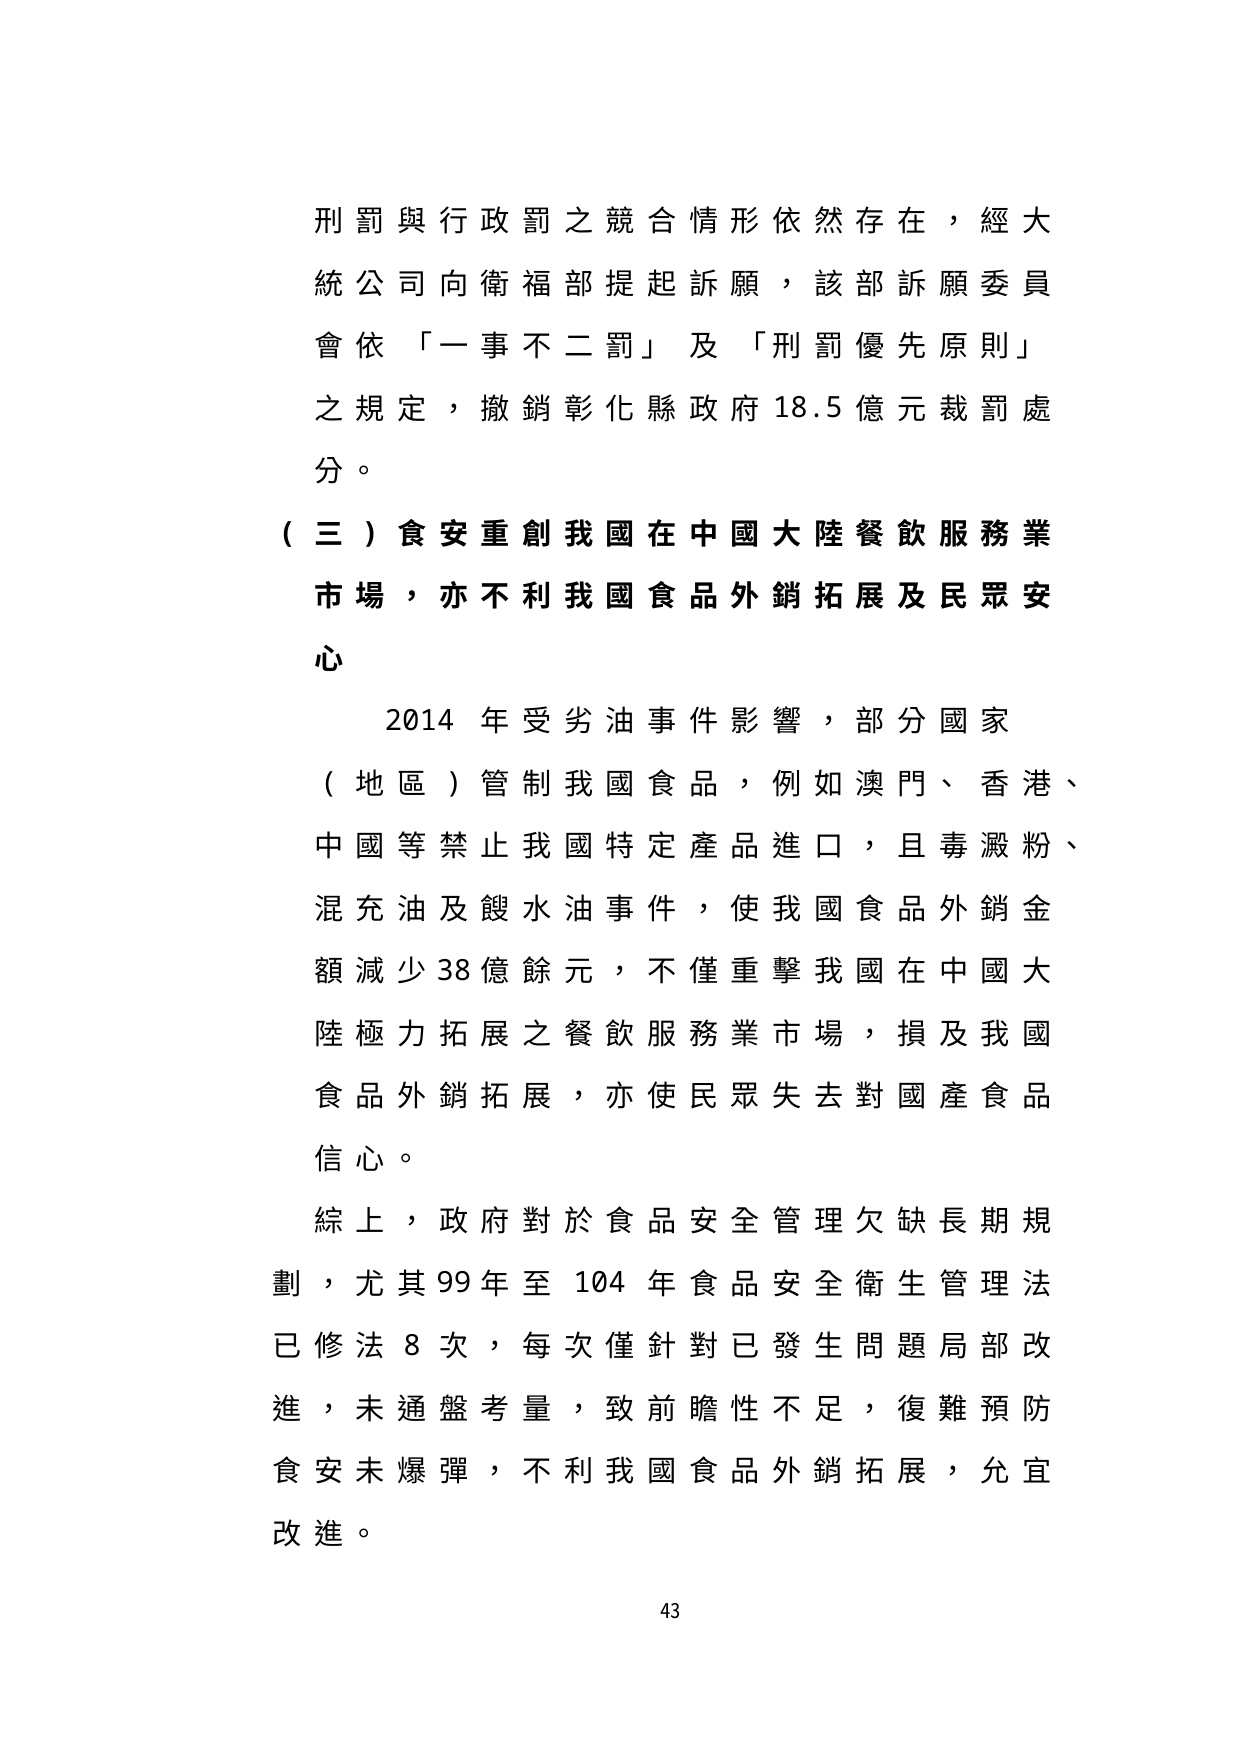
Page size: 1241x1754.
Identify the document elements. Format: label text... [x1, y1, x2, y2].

text 2014年受劣油事件影響，部分國家(地區)管制我國食品，例如澳門、香港、中國等禁止我國特定產品進口，且毒澱粉、混充油及餿水油事件，使我國食品外銷金額減少38億餘元，不僅重擊我國在中國大陸極力拓展之餐飲服務業市場，損及我國食品外銷拓展，亦使民眾失去對國產食品信心。 [212, 677, 1058, 1177]
text 刑罰與行政罰之競合情形依然存在，經大統公司向衛福部提起訴願，該部訴願委員會依「一事不二罰」及「刑罰優先原則」之規定，撤銷彰化縣政府18.5億元裁罰處分。 [271, 177, 1058, 490]
text 綜上，政府對於食品安全管理欠缺長期規劃，尤其99年至104年食品安全衛生管理法已修法8次，每次僅針對已發生問題局部改進，未通盤考量，致前瞻性不足，復難預防食安未爆彈，不利我國食品外銷拓展，允宜改進。 [242, 1177, 1058, 1552]
text (三)食安重創我國在中國大陸餐飲服務業市場，亦不利我國食品外銷拓展及民眾安心 [242, 490, 1058, 677]
